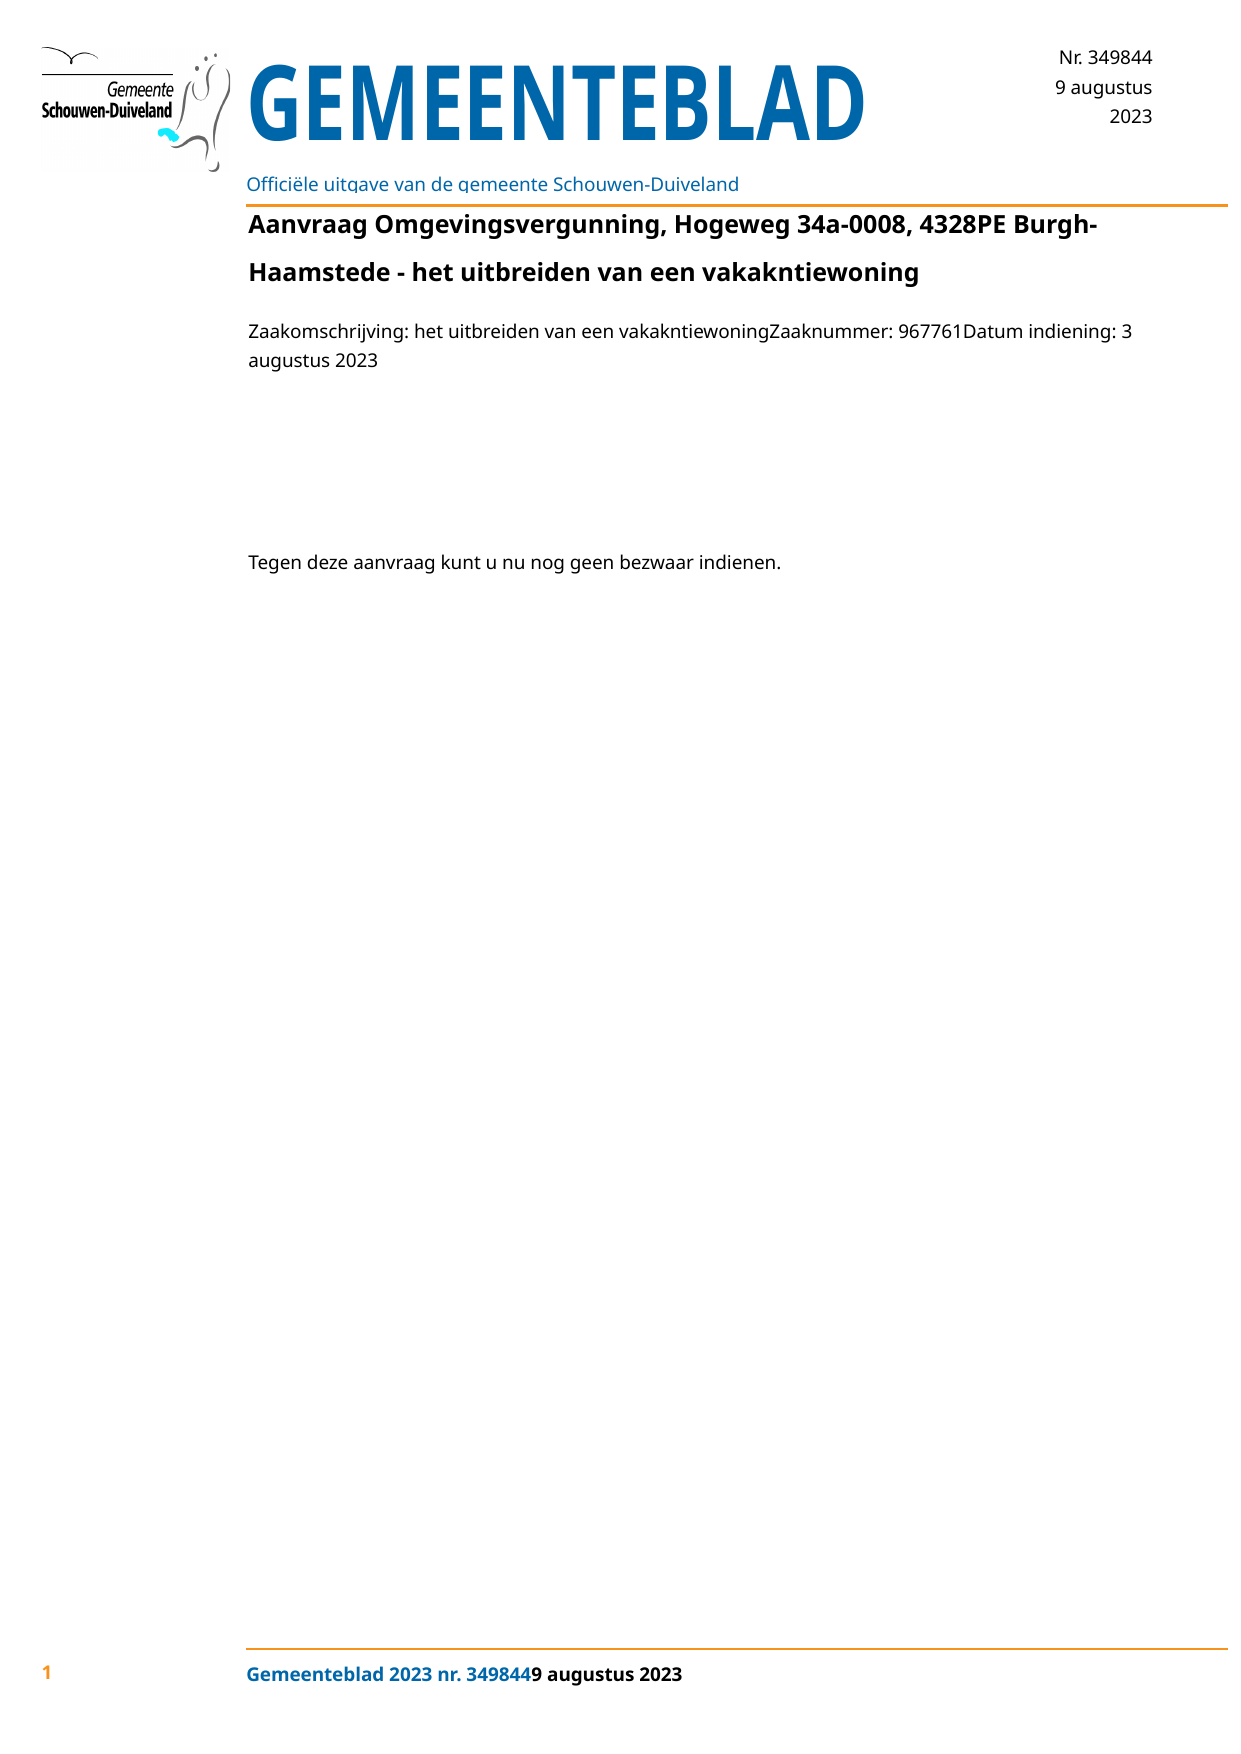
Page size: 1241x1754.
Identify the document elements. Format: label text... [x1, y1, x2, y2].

picture [41, 47, 231, 172]
text Zaakomschrijving: het uitbreiden van een vakakntiewoningZaaknummer: 967761Datum indiening: 3 augustus 2023 [248, 318, 1152, 373]
text Aanvraag Omgevingsvergunning, Hogeweg 34a-0008, 4328PE Burgh-Haamstede - het uitbreiden van een vakakntiewoning [248, 207, 1152, 288]
text Tegen deze aanvraag kunt u nu nog geen bezwaar indienen. [248, 549, 1152, 575]
